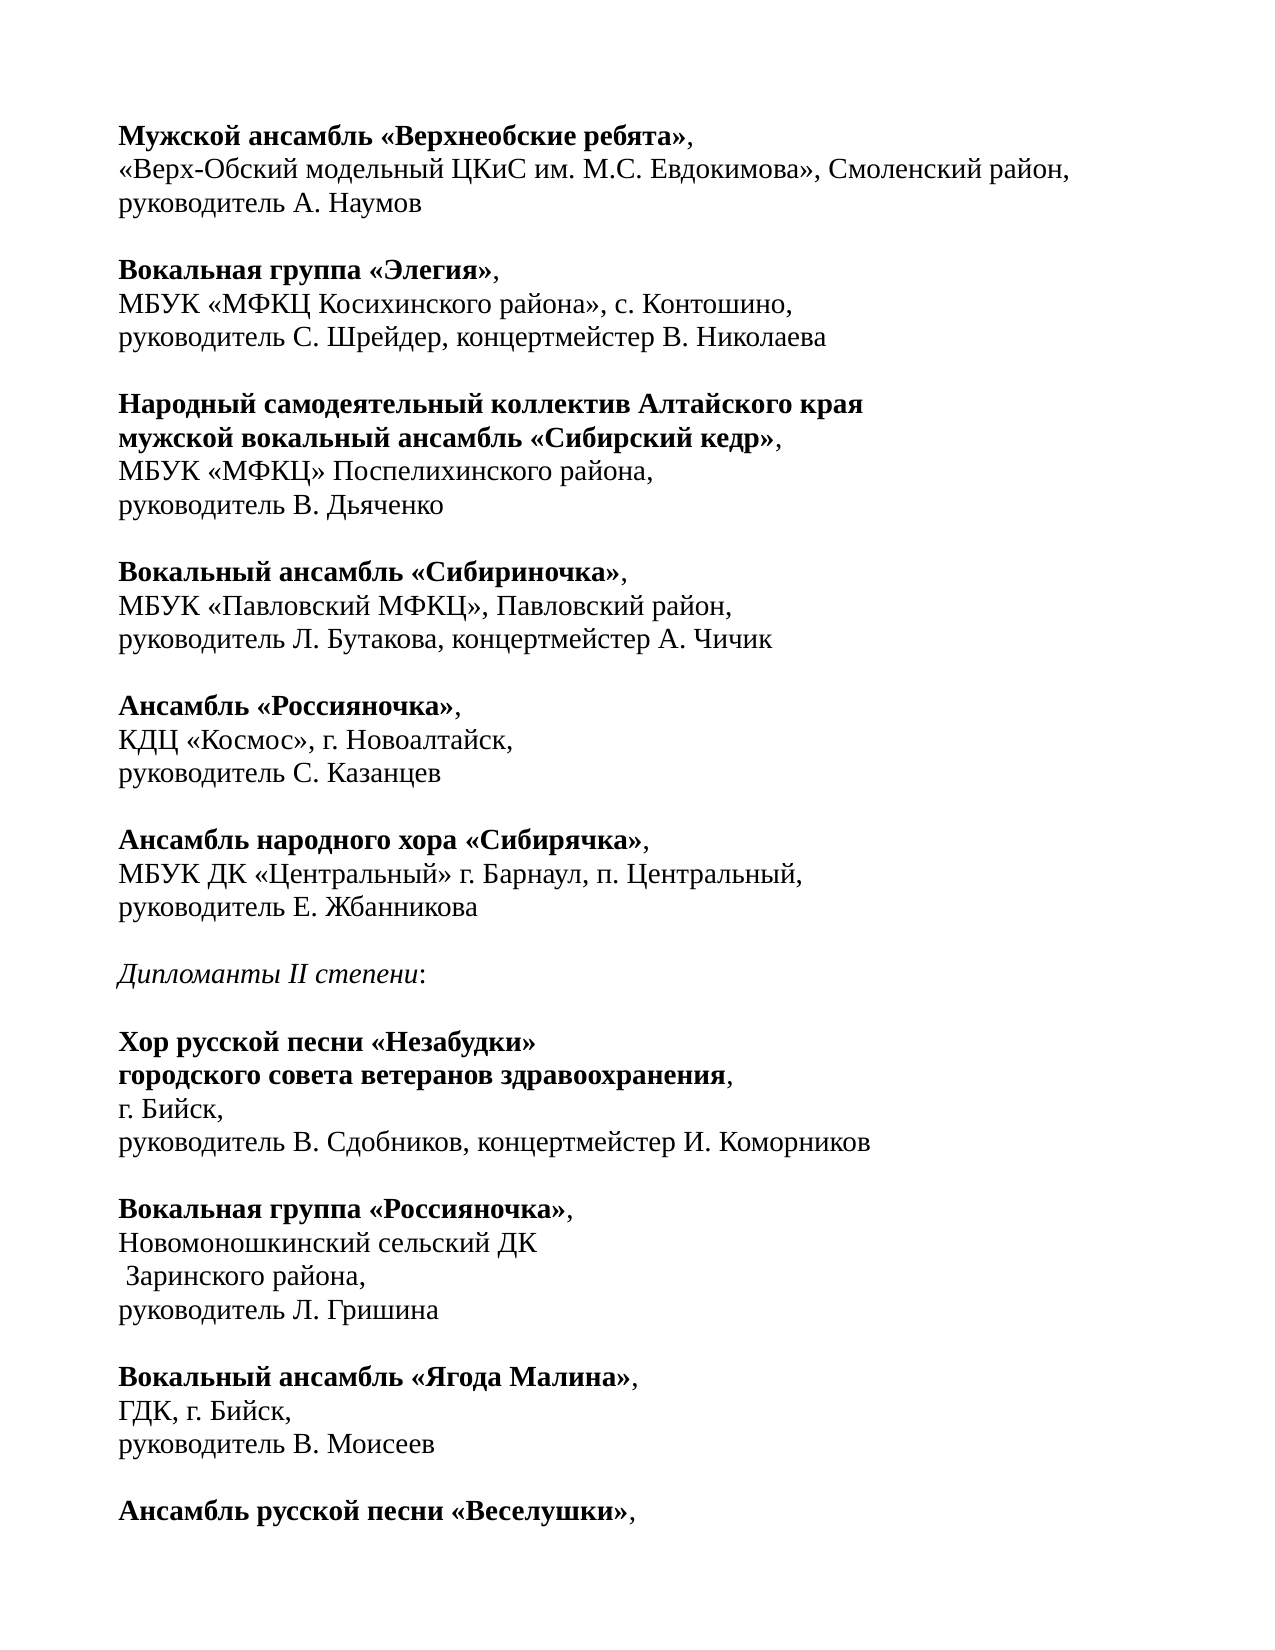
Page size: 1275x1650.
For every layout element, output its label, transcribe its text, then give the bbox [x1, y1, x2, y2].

text Хор русской песни «Незабудки» [118, 1024, 1157, 1057]
text руководитель А. Наумов [118, 185, 1157, 219]
text МБУК «Павловский МФКЦ», Павловский район, [118, 588, 1157, 621]
text Заринского района, [118, 1258, 1157, 1292]
text руководитель В. Дьяченко [118, 487, 1157, 521]
text МБУК «МФКЦ Косихинского района», с. Контошино, [118, 286, 1157, 319]
text руководитель С. Казанцев [118, 755, 1157, 789]
text мужской вокальный ансамбль «Сибирский кедр», [118, 420, 1157, 453]
text Дипломанты II степени: [118, 957, 1157, 990]
text руководитель Л. Гришина [118, 1292, 1157, 1326]
text Вокальная группа «Россияночка», [118, 1191, 1157, 1225]
text Новомоношкинский сельский ДК [118, 1225, 1157, 1258]
text МБУК ДК «Центральный» г. Барнаул, п. Центральный, [118, 856, 1157, 889]
text Вокальный ансамбль «Ягода Малина», [118, 1359, 1157, 1393]
text Ансамбль русской песни «Веселушки», [118, 1493, 1157, 1527]
text Мужской ансамбль «Верхнеобские ребята», [118, 118, 1157, 152]
text городского совета ветеранов здравоохранения, [118, 1057, 1157, 1091]
text КДЦ «Космос», г. Новоалтайск, [118, 722, 1157, 755]
text руководитель Л. Бутакова, концертмейстер А. Чичик [118, 621, 1157, 655]
text руководитель Е. Жбанникова [118, 889, 1157, 923]
text Ансамбль «Россияночка», [118, 688, 1157, 722]
text ГДК, г. Бийск, [118, 1393, 1157, 1426]
text Народный самодеятельный коллектив Алтайского края [118, 386, 1157, 420]
text «Верх-Обский модельный ЦКиС им. М.С. Евдокимова», Смоленский район, [118, 152, 1157, 185]
text Вокальный ансамбль «Сибириночка», [118, 554, 1157, 588]
text Ансамбль народного хора «Сибирячка», [118, 822, 1157, 856]
text МБУК «МФКЦ» Поспелихинского района, [118, 453, 1157, 487]
text руководитель С. Шрейдер, концертмейстер В. Николаева [118, 319, 1157, 353]
text руководитель В. Сдобников, концертмейстер И. Коморников [118, 1124, 1157, 1158]
text руководитель В. Моисеев [118, 1426, 1157, 1460]
text Вокальная группа «Элегия», [118, 252, 1157, 286]
text г. Бийск, [118, 1091, 1157, 1124]
